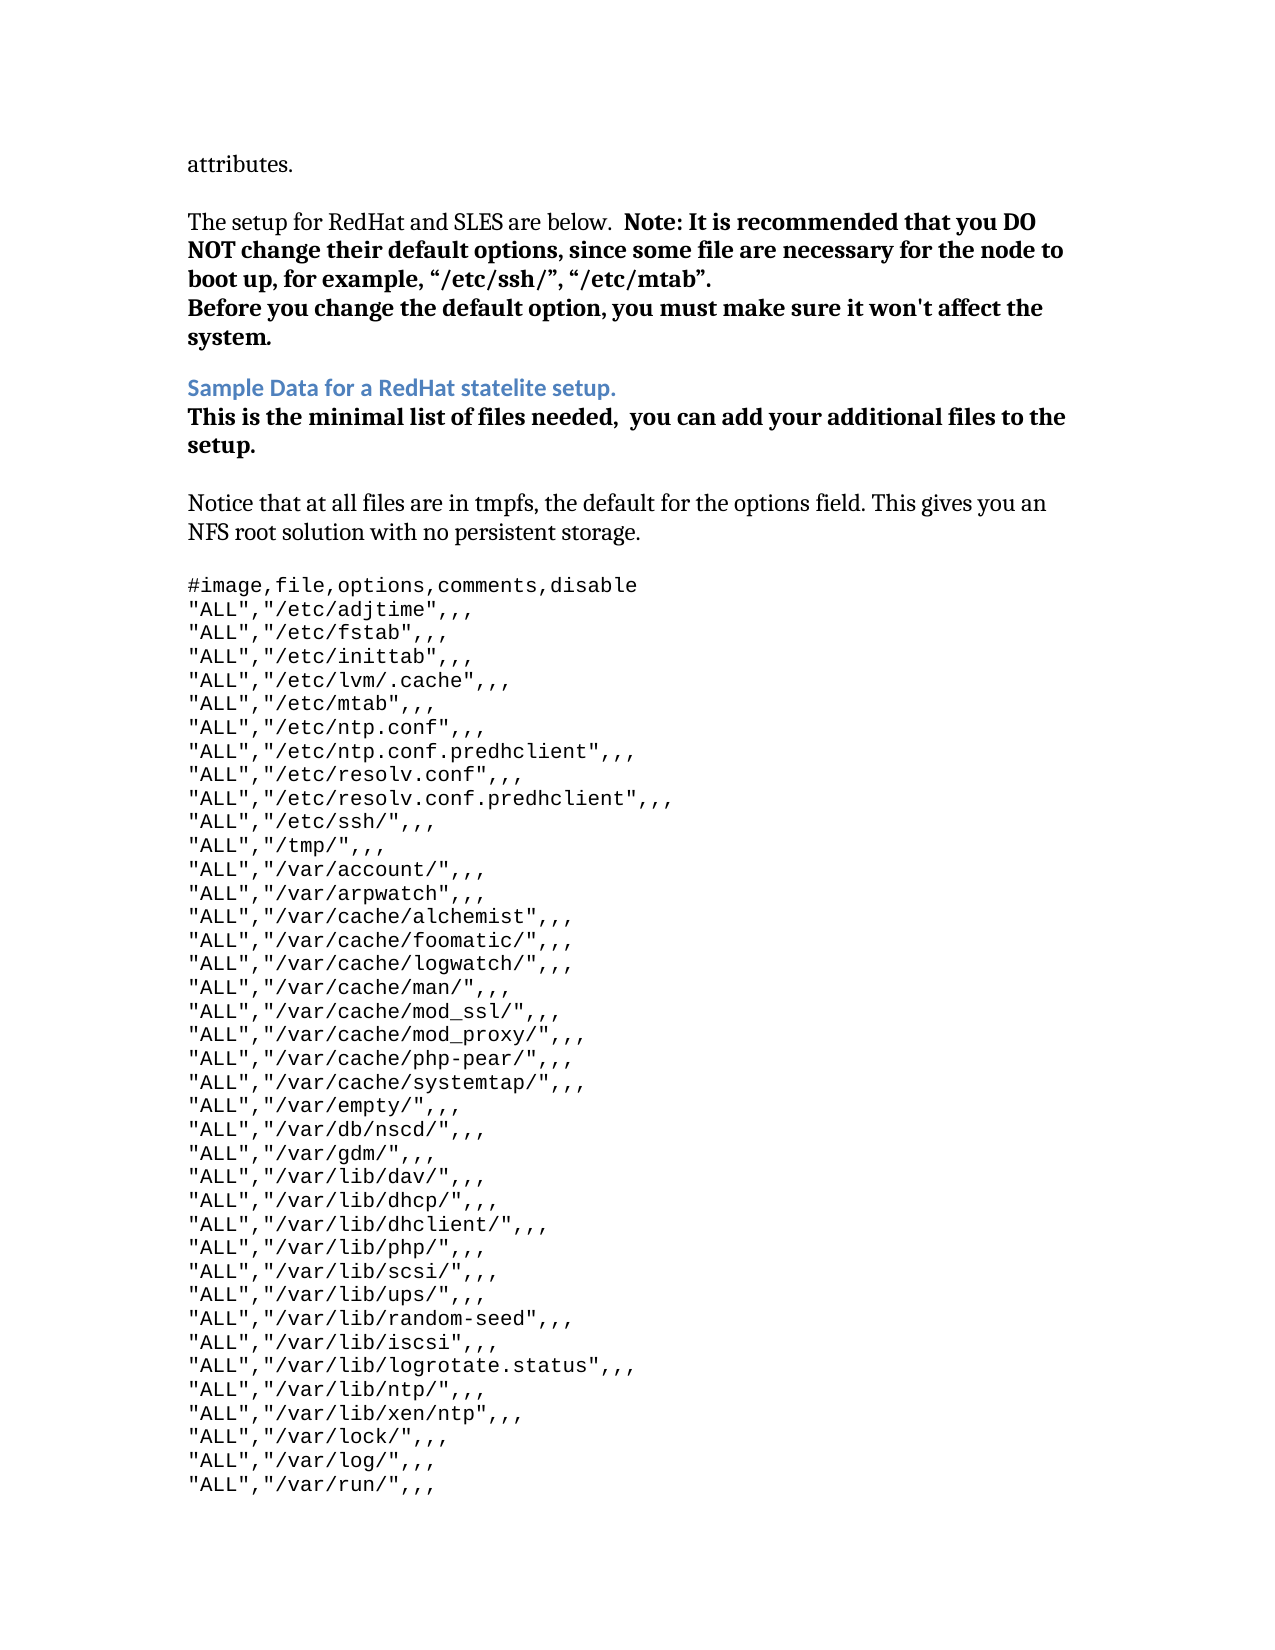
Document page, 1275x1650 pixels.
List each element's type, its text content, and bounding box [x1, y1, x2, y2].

text "ALL","/var/lib/iscsi",,, [187, 1332, 1087, 1355]
text "ALL","/var/cache/alchemist",,, [187, 906, 1087, 930]
text "ALL","/var/lib/logrotate.status",,, [187, 1355, 1087, 1379]
text "ALL","/var/gdm/",,, [187, 1143, 1087, 1166]
text "ALL","/var/lib/php/",,, [187, 1237, 1087, 1261]
text "ALL","/var/lib/random-seed",,, [187, 1308, 1087, 1332]
text Before you change the default option, you must make sure it won't affect the system. [187, 294, 1087, 351]
text "ALL","/var/lib/ups/",,, [187, 1284, 1087, 1308]
text The setup for RedHat and SLES are below. Note: It is recommended that you DO NOT change their default options, since some file are necessary for the node to boot up, for example, “/etc/ssh/”, “/etc/mtab”. [187, 207, 1087, 294]
text "ALL","/etc/mtab",,, [187, 693, 1087, 717]
text "ALL","/var/empty/",,, [187, 1095, 1087, 1119]
text attributes. [187, 150, 1087, 179]
text "ALL","/etc/ntp.conf.predhclient",,, [187, 741, 1087, 764]
text Notice that at all files are in tmpfs, the default for the options field. This gives you an NFS root solution with no persistent storage. [187, 489, 1087, 546]
text "ALL","/etc/resolv.conf",,, [187, 764, 1087, 788]
text "ALL","/etc/ntp.conf",,, [187, 717, 1087, 741]
text "ALL","/tmp/",,, [187, 835, 1087, 859]
text "ALL","/var/cache/mod_ssl/",,, [187, 1001, 1087, 1024]
text "ALL","/var/lib/scsi/",,, [187, 1261, 1087, 1284]
text "ALL","/var/lock/",,, [187, 1426, 1087, 1450]
text "ALL","/var/lib/dhcp/",,, [187, 1190, 1087, 1213]
text "ALL","/var/cache/foomatic/",,, [187, 930, 1087, 953]
text "ALL","/etc/inittab",,, [187, 646, 1087, 670]
subtitle Sample Data for a RedHat statelite setup. [187, 372, 1087, 403]
text "ALL","/etc/adjtime",,, [187, 599, 1087, 622]
text "ALL","/var/cache/logwatch/",,, [187, 953, 1087, 977]
text "ALL","/etc/fstab",,, [187, 622, 1087, 646]
text "ALL","/var/run/",,, [187, 1474, 1087, 1497]
text "ALL","/var/account/",,, [187, 859, 1087, 882]
text "ALL","/var/lib/xen/ntp",,, [187, 1403, 1087, 1426]
text #image,file,options,comments,disable [187, 575, 1087, 599]
text "ALL","/etc/resolv.conf.predhclient",,, [187, 788, 1087, 812]
text "ALL","/var/cache/systemtap/",,, [187, 1072, 1087, 1095]
text "ALL","/var/cache/php-pear/",,, [187, 1048, 1087, 1072]
text "ALL","/var/lib/ntp/",,, [187, 1379, 1087, 1403]
text "ALL","/var/cache/man/",,, [187, 977, 1087, 1001]
text "ALL","/var/cache/mod_proxy/",,, [187, 1024, 1087, 1048]
text "ALL","/var/lib/dav/",,, [187, 1166, 1087, 1190]
text This is the minimal list of files needed, you can add your additional files to the setup. [187, 403, 1087, 460]
text "ALL","/var/log/",,, [187, 1450, 1087, 1474]
text "ALL","/var/db/nscd/",,, [187, 1119, 1087, 1143]
text "ALL","/var/lib/dhclient/",,, [187, 1213, 1087, 1237]
text "ALL","/etc/ssh/",,, [187, 812, 1087, 835]
text "ALL","/var/arpwatch",,, [187, 882, 1087, 906]
text "ALL","/etc/lvm/.cache",,, [187, 670, 1087, 693]
